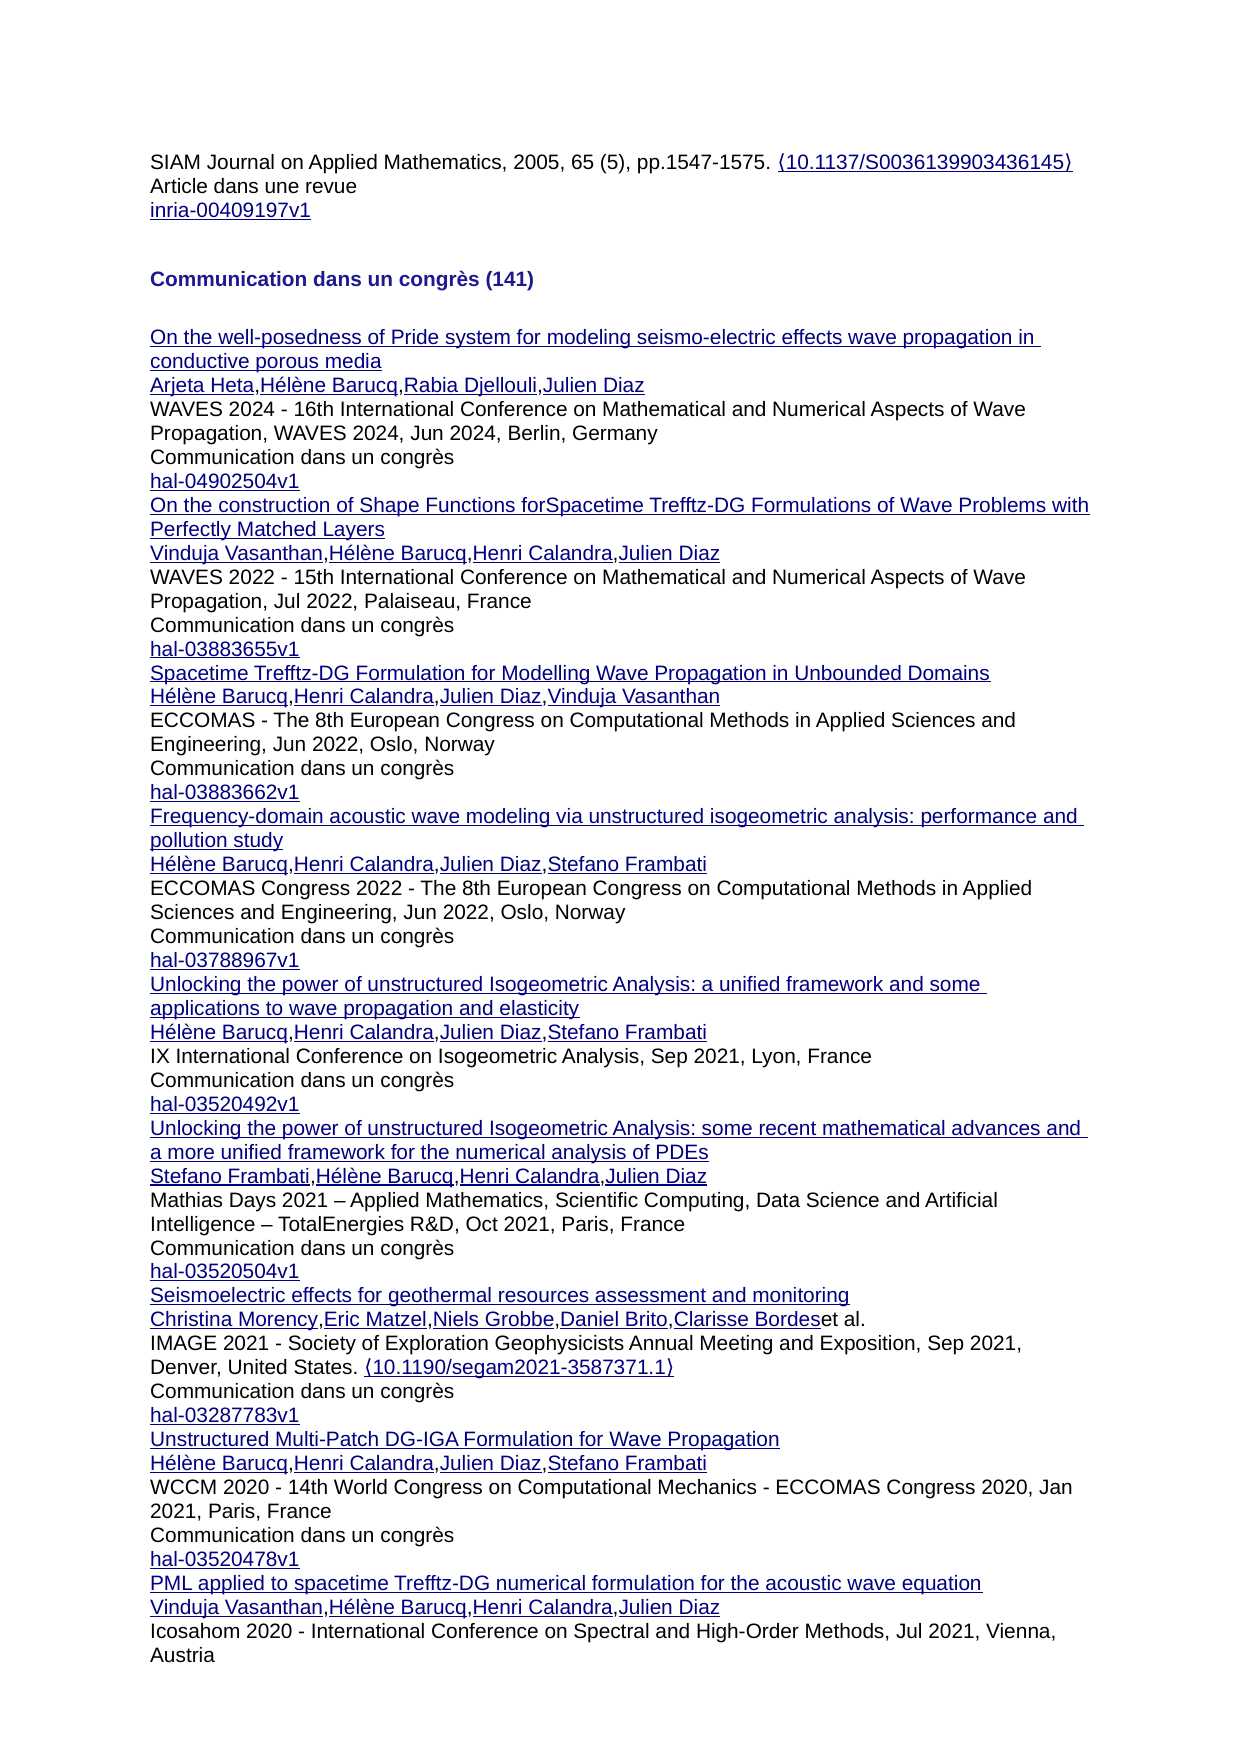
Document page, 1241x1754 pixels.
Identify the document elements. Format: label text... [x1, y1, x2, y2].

table_cell On the construction of Shape Functions forSpacetime Trefftz-DG Formulations of Wave Problems with [150, 493, 1090, 514]
table_cell SIAM Journal on Applied Mathematics, 2005, 65 (5), pp.1547-1575. ⟨10.1137/S0036139903436145⟩ Article dans une revue inria-00409197v1 [150, 150, 1090, 222]
table_cell Spacetime Trefftz-DG Formulation for Modelling Wave Propagation in Unbounded Domains Hélène Barucq,Henri Calandra,Julien Diaz,Vinduja Vasanthan ECCOMAS - The 8th European Congress on Computational Methods in Applied Sciences and Engineering, Jun 2022, Oslo, Norway Communication dans un congrès hal-03883662v1 [150, 660, 1090, 804]
table_cell Unlocking the power of unstructured Isogeometric Analysis: a unified framework and some applications to wave propagation and elasticity Hélène Barucq,Henri Calandra,Julien Diaz,Stefano Frambati IX International Conference on Isogeometric Analysis, Sep 2021, Lyon, France Communication dans un congrès hal-03520492v1 [150, 972, 1090, 1116]
table_header On the well-posedness of Pride system for modeling seismo-electric effects wave propagation in conductive porous media Arjeta Heta,Hélène Barucq,Rabia Djellouli,Julien Diaz WAVES 2024 - 16th International Conference on Mathematical and Numerical Aspects of Wave Propagation, WAVES 2024, Jun 2024, Berlin, Germany Communication dans un congrès hal-04902504v1 [150, 325, 1090, 493]
table_cell PML applied to spacetime Trefftz-DG numerical formulation for the acoustic wave equation Vinduja Vasanthan,Hélène Barucq,Henri Calandra,Julien Diaz Icosahom 2020 - International Conference on Spectral and High-Order Methods, Jul 2021, Vienna, Austria [150, 1571, 1090, 1667]
table_cell Unstructured Multi-Patch DG-IGA Formulation for Wave Propagation Hélène Barucq,Henri Calandra,Julien Diaz,Stefano Frambati WCCM 2020 - 14th World Congress on Computational Mechanics - ECCOMAS Congress 2020, Jan 2021, Paris, France Communication dans un congrès hal-03520478v1 [150, 1427, 1090, 1571]
table_cell Unlocking the power of unstructured Isogeometric Analysis: some recent mathematical advances and a more unified framework for the numerical analysis of PDEs Stefano Frambati,Hélène Barucq,Henri Calandra,Julien Diaz Mathias Days 2021 – Applied Mathematics, Scientific Computing, Data Science and Artificial Intelligence – TotalEnergies R&D, Oct 2021, Paris, France Communication dans un congrès hal-03520504v1 [150, 1116, 1090, 1283]
table_cell Seismoelectric effects for geothermal resources assessment and monitoring Christina Morency,Eric Matzel,Niels Grobbe,Daniel Brito,Clarisse Bordeset al. IMAGE 2021 - Society of Exploration Geophysicists Annual Meeting and Exposition, Sep 2021, Denver, United States. ⟨10.1190/segam2021-3587371.1⟩ Communication dans un congrès hal-03287783v1 [150, 1283, 1090, 1427]
subtitle Communication dans un congrès (141) [150, 267, 1090, 291]
table_cell Frequency-domain acoustic wave modeling via unstructured isogeometric analysis: performance and pollution study Hélène Barucq,Henri Calandra,Julien Diaz,Stefano Frambati ECCOMAS Congress 2022 - The 8th European Congress on Computational Methods in Applied Sciences and Engineering, Jun 2022, Oslo, Norway Communication dans un congrès hal-03788967v1 [150, 804, 1090, 972]
table_cell Perfectly Matched Layers Vinduja Vasanthan,Hélène Barucq,Henri Calandra,Julien Diaz WAVES 2022 - 15th International Conference on Mathematical and Numerical Aspects of Wave Propagation, Jul 2022, Palaiseau, France Communication dans un congrès hal-03883655v1 [150, 515, 1090, 660]
